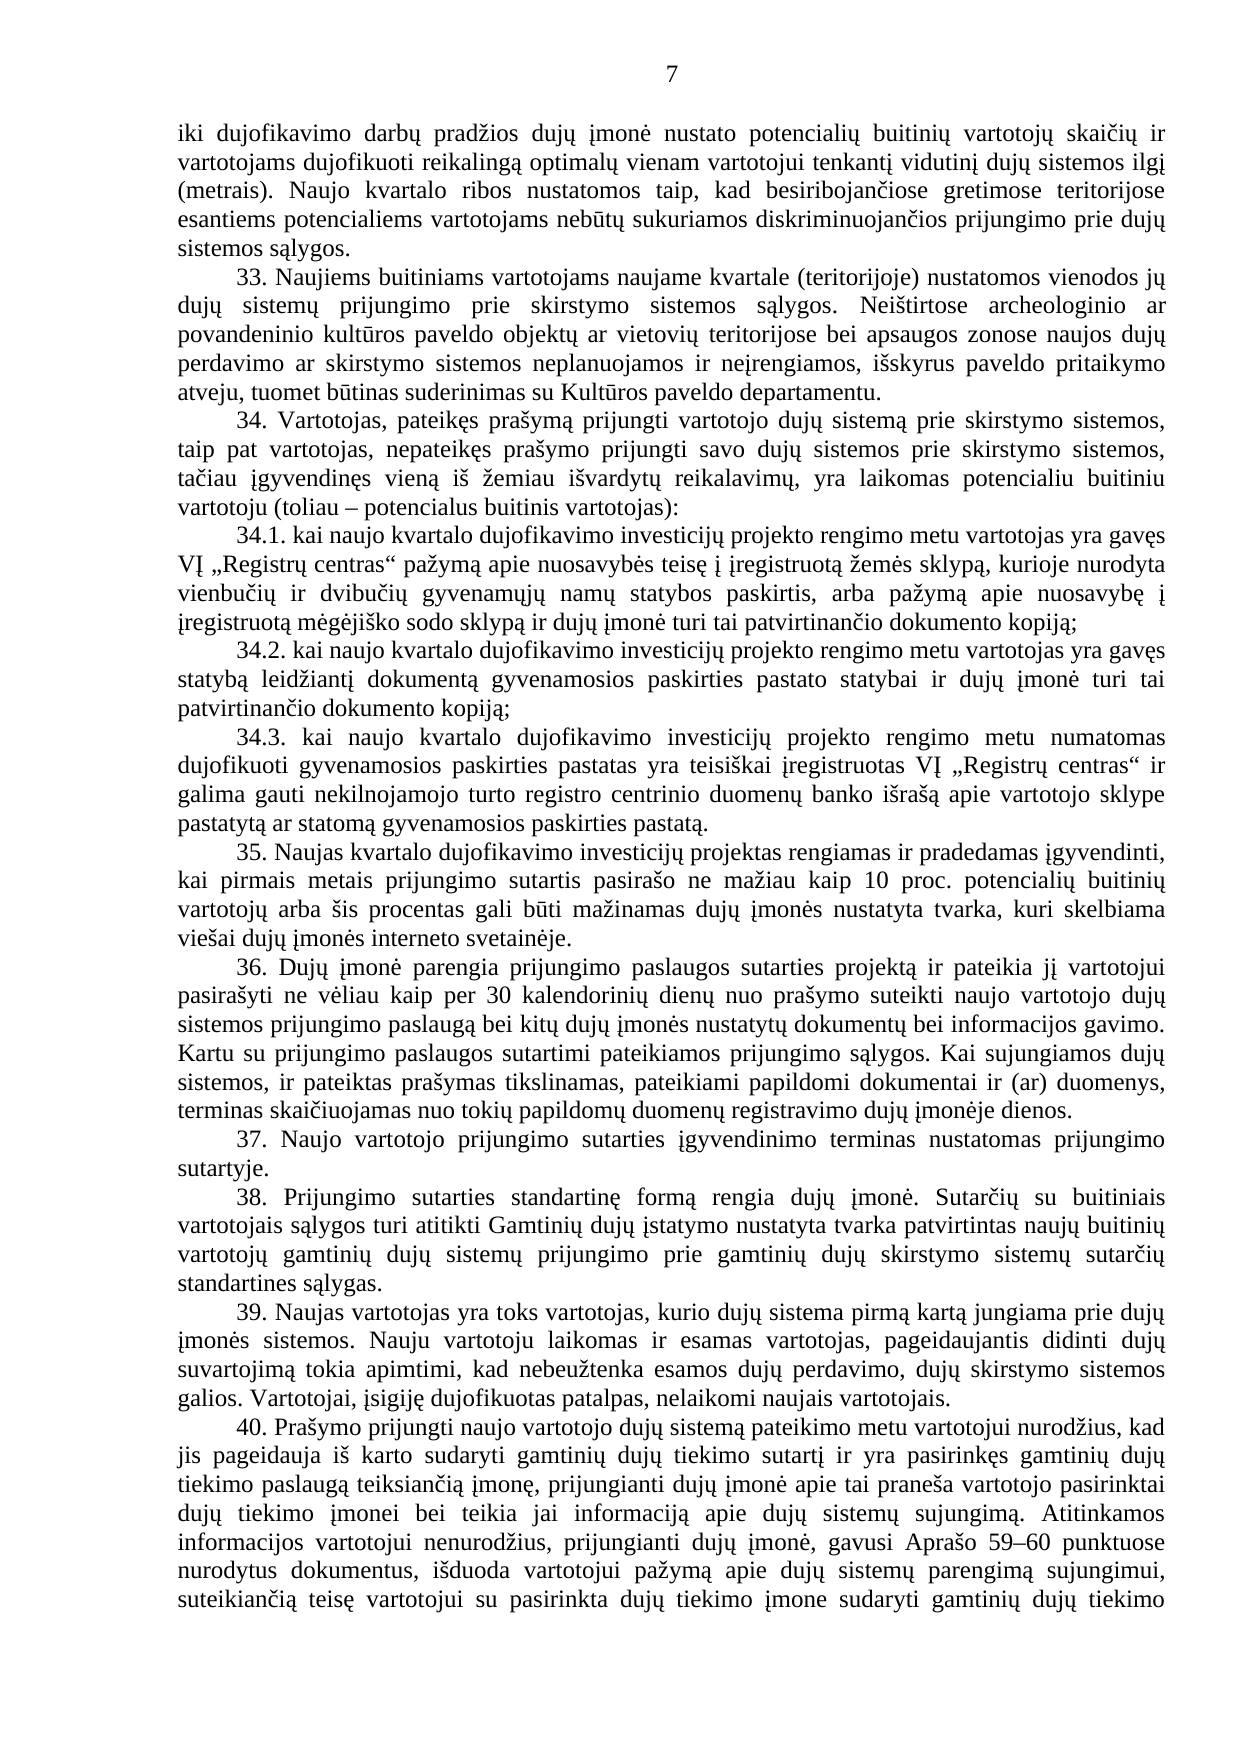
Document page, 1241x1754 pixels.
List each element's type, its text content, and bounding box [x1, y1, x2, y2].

text 35. Naujas kvartalo dujofikavimo investicijų projektas rengiamas ir pradedamas įgyvendinti, kai pirmais metais prijungimo sutartis pasirašo ne mažiau kaip 10 proc. potencialių buitinių vartotojų arba šis procentas gali būti mažinamas dujų įmonės nustatyta tvarka, kuri skelbiama viešai dujų įmonės interneto svetainėje. [177, 837, 1166, 952]
text 39. Naujas vartotojas yra toks vartotojas, kurio dujų sistema pirmą kartą jungiama prie dujų įmonės sistemos. Nauju vartotoju laikomas ir esamas vartotojas, pageidaujantis didinti dujų suvartojimą tokia apimtimi, kad nebeužtenka esamos dujų perdavimo, dujų skirstymo sistemos galios. Vartotojai, įsigiję dujofikuotas patalpas, nelaikomi naujais vartotojais. [177, 1297, 1166, 1412]
text 36. Dujų įmonė parengia prijungimo paslaugos sutarties projektą ir pateikia jį vartotojui pasirašyti ne vėliau kaip per 30 kalendorinių dienų nuo prašymo suteikti naujo vartotojo dujų sistemos prijungimo paslaugą bei kitų dujų įmonės nustatytų dokumentų bei informacijos gavimo. Kartu su prijungimo paslaugos sutartimi pateikiamos prijungimo sąlygos. Kai sujungiamos dujų sistemos, ir pateiktas prašymas tikslinamas, pateikiami papildomi dokumentai ir (ar) duomenys, terminas skaičiuojamas nuo tokių papildomų duomenų registravimo dujų įmonėje dienos. [177, 952, 1166, 1124]
text 34.3. kai naujo kvartalo dujofikavimo investicijų projekto rengimo metu numatomas dujofikuoti gyvenamosios paskirties pastatas yra teisiškai įregistruotas VĮ „Registrų centras“ ir galima gauti nekilnojamojo turto registro centrinio duomenų banko išrašą apie vartotojo sklype pastatytą ar statomą gyvenamosios paskirties pastatą. [177, 722, 1166, 837]
text 40. Prašymo prijungti naujo vartotojo dujų sistemą pateikimo metu vartotojui nurodžius, kad jis pageidauja iš karto sudaryti gamtinių dujų tiekimo sutartį ir yra pasirinkęs gamtinių dujų tiekimo paslaugą teiksiančią įmonę, prijungianti dujų įmonė apie tai praneša vartotojo pasirinktai dujų tiekimo įmonei bei teikia jai informaciją apie dujų sistemų sujungimą. Atitinkamos informacijos vartotojui nenurodžius, prijungianti dujų įmonė, gavusi Aprašo 59–60 punktuose nurodytus dokumentus, išduoda vartotojui pažymą apie dujų sistemų parengimą sujungimui, suteikiančią teisę vartotojui su pasirinkta dujų tiekimo įmone sudaryti gamtinių dujų tiekimo [177, 1412, 1166, 1613]
text 37. Naujo vartotojo prijungimo sutarties įgyvendinimo terminas nustatomas prijungimo sutartyje. [177, 1124, 1166, 1182]
text 33. Naujiems buitiniams vartotojams naujame kvartale (teritorijoje) nustatomos vienodos jų dujų sistemų prijungimo prie skirstymo sistemos sąlygos. Neištirtose archeologinio ar povandeninio kultūros paveldo objektų ar vietovių teritorijose bei apsaugos zonose naujos dujų perdavimo ar skirstymo sistemos neplanuojamos ir neįrengiamos, išskyrus paveldo pritaikymo atveju, tuomet būtinas suderinimas su Kultūros paveldo departamentu. [177, 262, 1166, 406]
text iki dujofikavimo darbų pradžios dujų įmonė nustato potencialių buitinių vartotojų skaičių ir vartotojams dujofikuoti reikalingą optimalų vienam vartotojui tenkantį vidutinį dujų sistemos ilgį (metrais). Naujo kvartalo ribos nustatomos taip, kad besiribojančiose gretimose teritorijose esantiems potencialiems vartotojams nebūtų sukuriamos diskriminuojančios prijungimo prie dujų sistemos sąlygos. [177, 118, 1166, 262]
text 34.1. kai naujo kvartalo dujofikavimo investicijų projekto rengimo metu vartotojas yra gavęs VĮ „Registrų centras“ pažymą apie nuosavybės teisę į įregistruotą žemės sklypą, kurioje nurodyta vienbučių ir dvibučių gyvenamųjų namų statybos paskirtis, arba pažymą apie nuosavybę į įregistruotą mėgėjiško sodo sklypą ir dujų įmonė turi tai patvirtinančio dokumento kopiją; [177, 521, 1166, 636]
text 34. Vartotojas, pateikęs prašymą prijungti vartotojo dujų sistemą prie skirstymo sistemos, taip pat vartotojas, nepateikęs prašymo prijungti savo dujų sistemos prie skirstymo sistemos, tačiau įgyvendinęs vieną iš žemiau išvardytų reikalavimų, yra laikomas potencialiu buitiniu vartotoju (toliau – potencialus buitinis vartotojas): [177, 406, 1166, 521]
text 38. Prijungimo sutarties standartinę formą rengia dujų įmonė. Sutarčių su buitiniais vartotojais sąlygos turi atitikti Gamtinių dujų įstatymo nustatyta tvarka patvirtintas naujų buitinių vartotojų gamtinių dujų sistemų prijungimo prie gamtinių dujų skirstymo sistemų sutarčių standartines sąlygas. [177, 1182, 1166, 1297]
text 34.2. kai naujo kvartalo dujofikavimo investicijų projekto rengimo metu vartotojas yra gavęs statybą leidžiantį dokumentą gyvenamosios paskirties pastato statybai ir dujų įmonė turi tai patvirtinančio dokumento kopiją; [177, 636, 1166, 722]
